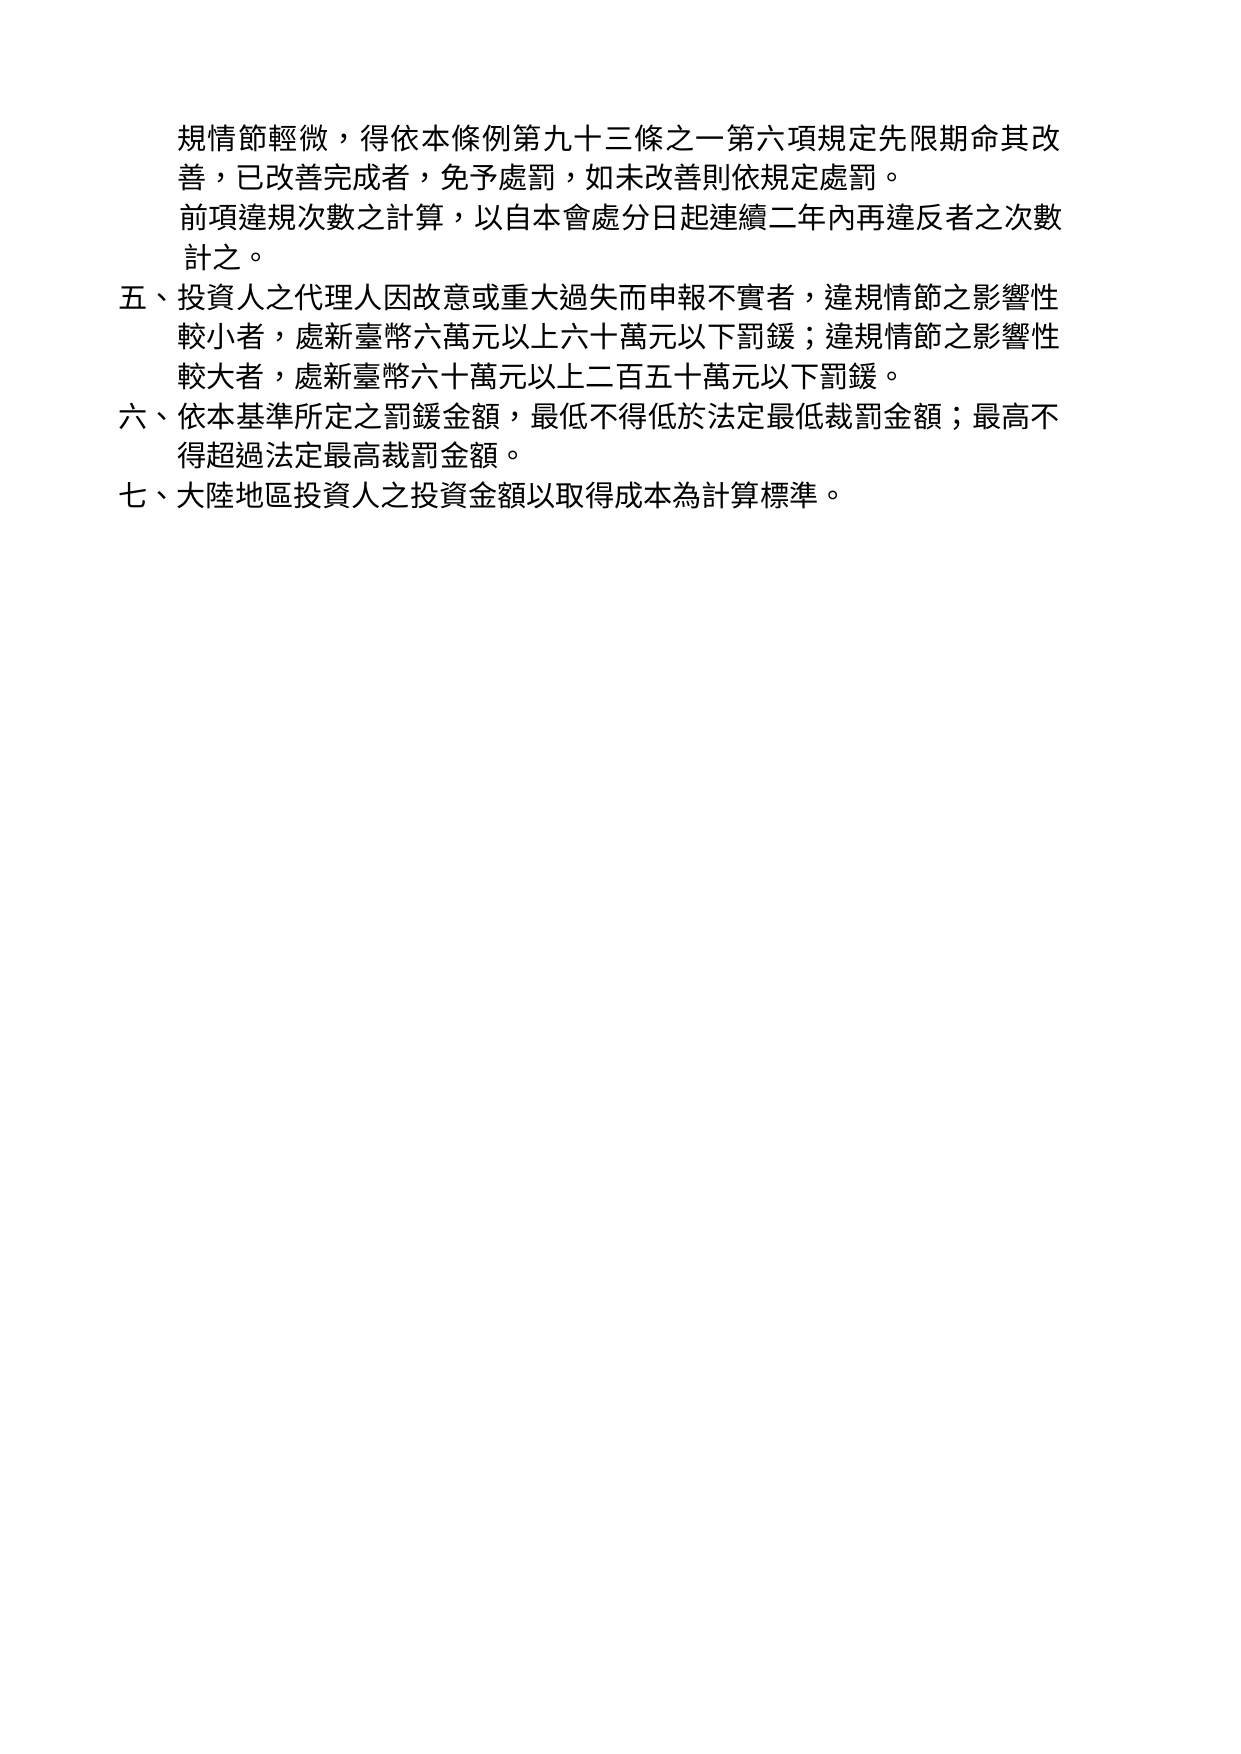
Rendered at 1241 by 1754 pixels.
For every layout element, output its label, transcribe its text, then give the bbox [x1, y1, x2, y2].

text 六、依本基準所定之罰鍰金額，最低不得低於法定最低裁罰金額；最高不得超過法定最高裁罰金額。 [118, 396, 1063, 475]
text 規情節輕微，得依本條例第九十三條之一第六項規定先限期命其改善，已改善完成者，免予處罰，如未改善則依規定處罰。 [118, 118, 1063, 197]
text 五、投資人之代理人因故意或重大過失而申報不實者，違規情節之影響性較小者，處新臺幣六萬元以上六十萬元以下罰鍰；違規情節之影響性較大者，處新臺幣六十萬元以上二百五十萬元以下罰鍰。 [118, 277, 1063, 396]
text 前項違規次數之計算，以自本會處分日起連續二年內再違反者之次數計之。 [118, 197, 1063, 277]
text 七、大陸地區投資人之投資金額以取得成本為計算標準。 [118, 475, 1063, 515]
